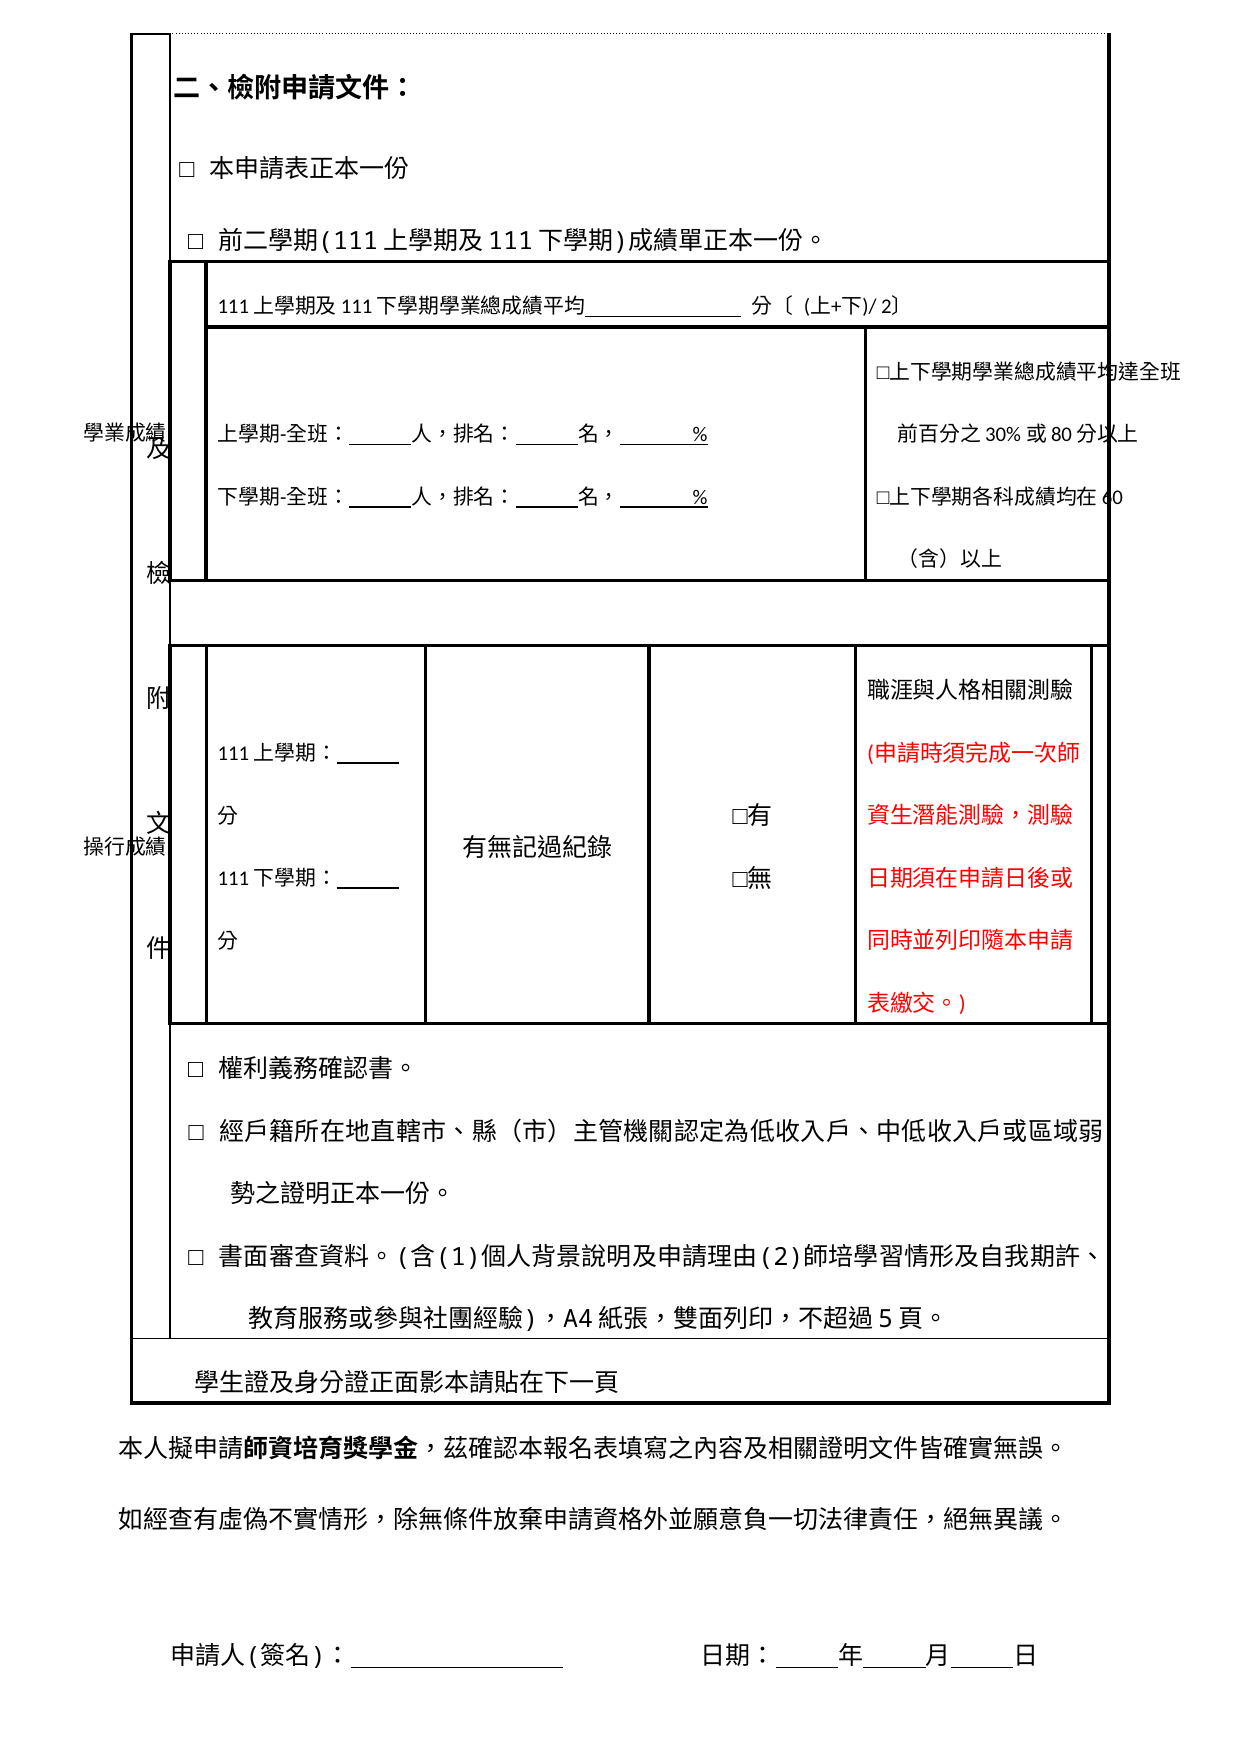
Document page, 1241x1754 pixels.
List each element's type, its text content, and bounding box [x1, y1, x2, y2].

table_cell 上學期-全班： 人，排名： 名， % 下學期-全班： 人，排名： 名， % [208, 329, 864, 578]
table_header 111上學期： 分 111下學期： 分 [208, 647, 424, 1022]
table_header □ [1093, 647, 1107, 1022]
table_header 有無記過紀錄 [427, 647, 647, 1022]
table_header □有 □無 [651, 647, 854, 1022]
text 申請人(簽名)： 日期： 年 月 日 [118, 1612, 1092, 1674]
text 本人擬申請師資培育獎學金，茲確認本報名表填寫之內容及相關證明文件皆確實無誤。如經查有虛偽不實情形，除無條件放棄申請資格外並願意負一切法律責任，絕無異議。 [118, 1404, 1092, 1539]
table_cell [171, 582, 1107, 644]
table_header 111上學期及111下學期學業總成績平均 分〔 (上+下)/ 2〕 [208, 263, 1107, 325]
table_header 職涯與人格相關測驗(申請時須完成一次師資生潛能測驗，測驗日期須在申請日後或同時並列印隨本申請表繳交。) [857, 647, 1090, 1022]
table_header 學業成績 [172, 263, 204, 578]
table_cell 二、檢附申請文件： □ 本申請表正本一份 □ 前二學期(111上學期及111下學期)成績單正本一份。 [171, 33, 1107, 260]
table_cell 學生證及身分證正面影本請貼在下一頁 [133, 1339, 1107, 1401]
table_cell □上下學期學業總成績平均達全班前百分之30% 或80分以上 □上下學期各科成績均在60分（含）以上 [867, 329, 1107, 578]
table_cell 甄 選 申 請 資 格 及 檢 附 文 件 [133, 35, 169, 1338]
table_cell □ 權利義務確認書。 □ 經戶籍所在地直轄市、縣（市）主管機關認定為低收入戶、中低收入戶或區域弱勢之證明正本一份。 □ 書面審查資料。(含(1)個人背景說明及申請理由(2)師培學習情形及自我期許、教育服務或參與社團經驗)，A4紙張，雙面列印，不超過5頁。 [171, 1025, 1107, 1338]
table_header 操行成績 [172, 647, 205, 1022]
